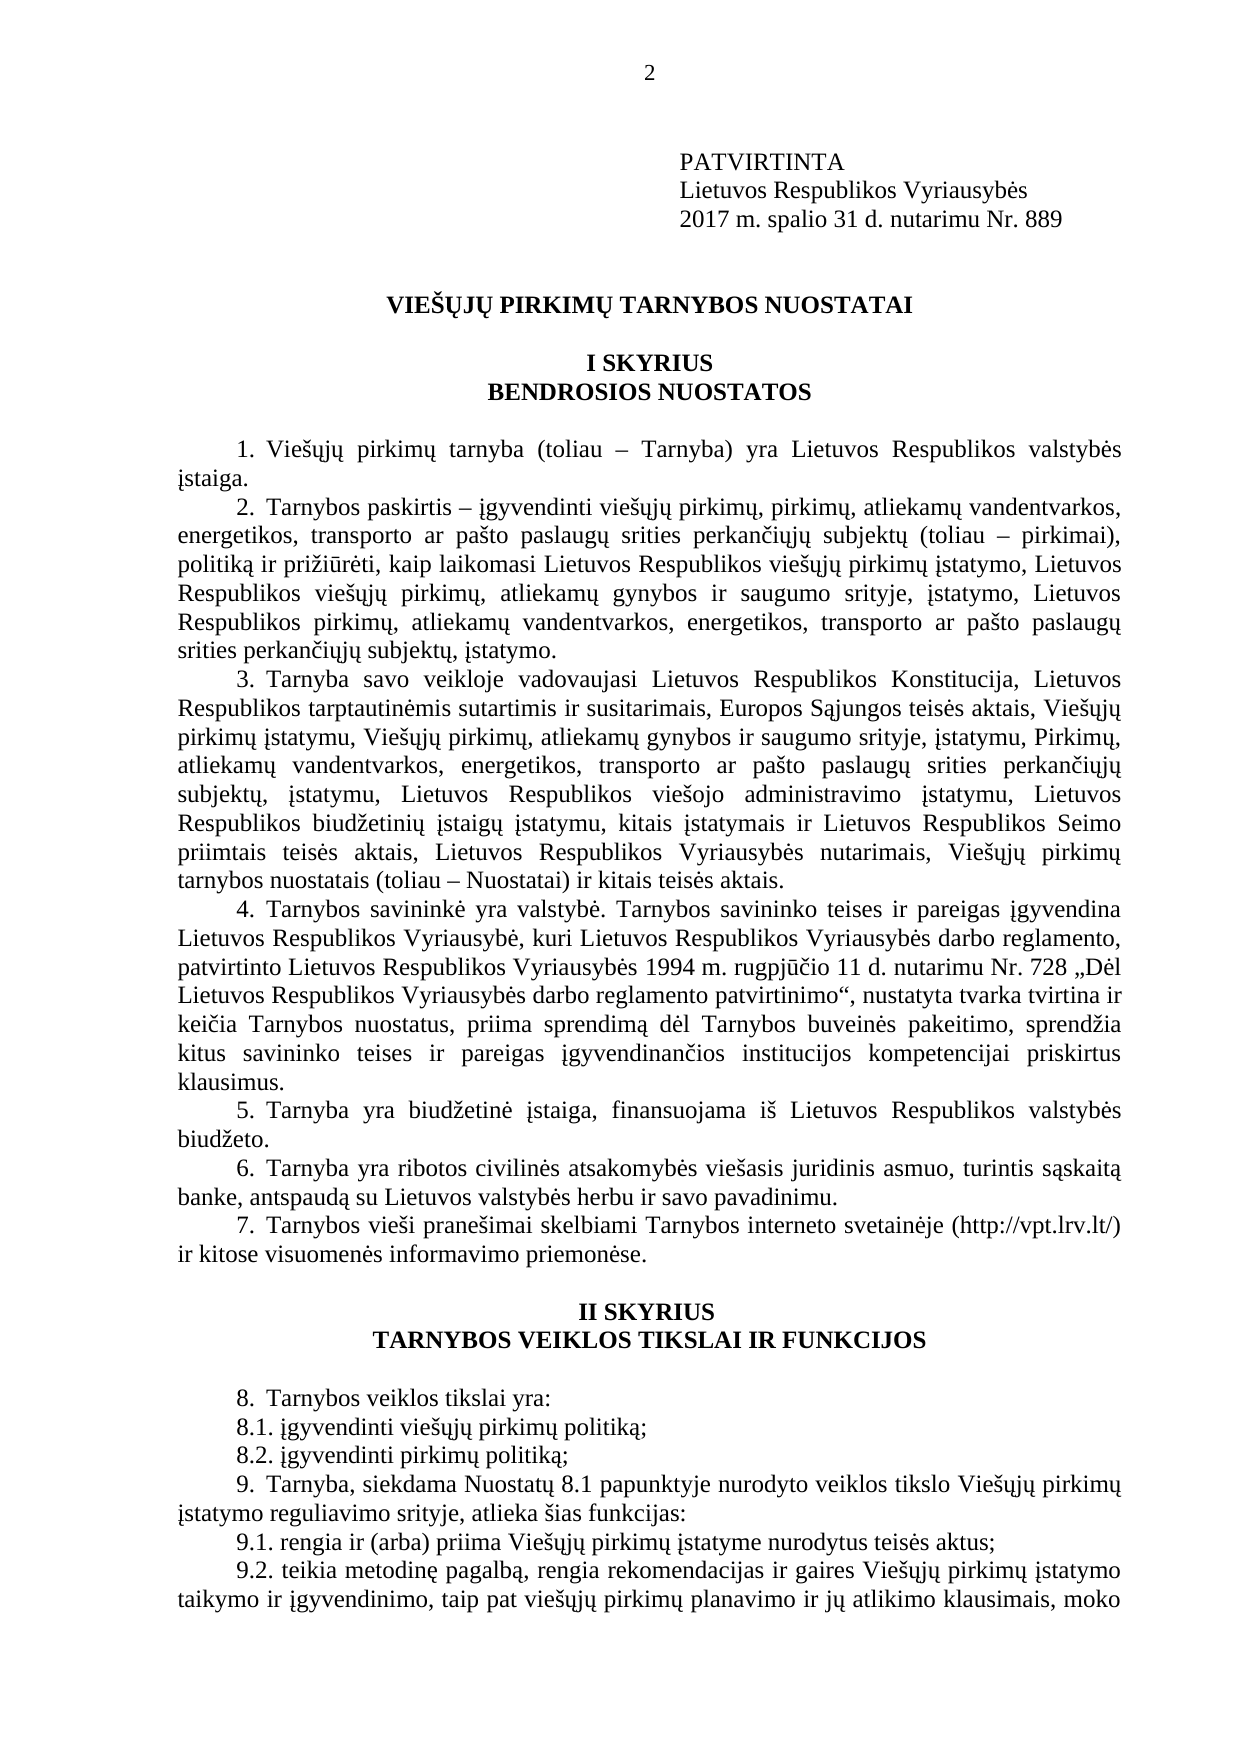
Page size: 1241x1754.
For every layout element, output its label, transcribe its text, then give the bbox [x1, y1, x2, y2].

text 7. Tarnybos vieši pranešimai skelbiami Tarnybos interneto svetainėje (http://vpt.lrv.lt/) ir kitose visuomenės informavimo priemonėse. [177, 1211, 1122, 1268]
text 6. Tarnyba yra ribotos civilinės atsakomybės viešasis juridinis asmuo, turintis sąskaitą banke, antspaudą su Lietuvos valstybės herbu ir savo pavadinimu. [177, 1153, 1122, 1211]
text VIEŠŲJŲ PIRKIMŲ TARNYBOS NUOSTATAI [177, 291, 1122, 319]
text 3. Tarnyba savo veikloje vadovaujasi Lietuvos Respublikos Konstitucija, Lietuvos Respublikos tarptautinėmis sutartimis ir susitarimais, Europos Sąjungos teisės aktais, Viešųjų pirkimų įstatymu, Viešųjų pirkimų, atliekamų gynybos ir saugumo srityje, įstatymu, Pirkimų, atliekamų vandentvarkos, energetikos, transporto ar pašto paslaugų srities perkančiųjų subjektų, įstatymu, Lietuvos Respublikos viešojo administravimo įstatymu, Lietuvos Respublikos biudžetinių įstaigų įstatymu, kitais įstatymais ir Lietuvos Respublikos Seimo priimtais teisės aktais, Lietuvos Respublikos Vyriausybės nutarimais, Viešųjų pirkimų tarnybos nuostatais (toliau – Nuostatai) ir kitais teisės aktais. [177, 664, 1122, 894]
text 9.2. teikia metodinę pagalbą, rengia rekomendacijas ir gaires Viešųjų pirkimų įstatymo taikymo ir įgyvendinimo, taip pat viešųjų pirkimų planavimo ir jų atlikimo klausimais, moko [177, 1556, 1122, 1613]
text PATVIRTINTA Lietuvos Respublikos Vyriausybės 2017 m. spalio 31 d. nutarimu Nr. 889 [679, 147, 1122, 233]
text 8. Tarnybos veiklos tikslai yra: [177, 1383, 1122, 1412]
text 9. Tarnyba, siekdama Nuostatų 8.1 papunktyje nurodyto veiklos tikslo Viešųjų pirkimų įstatymo reguliavimo srityje, atlieka šias funkcijas: [177, 1469, 1122, 1527]
text II SKYRIUS [177, 1297, 1122, 1326]
text 1. Viešųjų pirkimų tarnyba (toliau – Tarnyba) yra Lietuvos Respublikos valstybės įstaiga. [177, 434, 1122, 492]
text TARNYBOS VEIKLOS TIKSLAI IR FUNKCIJOS [177, 1326, 1122, 1354]
text BENDROSIOS NUOSTATOS [177, 377, 1122, 406]
text 2. Tarnybos paskirtis – įgyvendinti viešųjų pirkimų, pirkimų, atliekamų vandentvarkos, energetikos, transporto ar pašto paslaugų srities perkančiųjų subjektų (toliau – pirkimai), politiką ir prižiūrėti, kaip laikomasi Lietuvos Respublikos viešųjų pirkimų įstatymo, Lietuvos Respublikos viešųjų pirkimų, atliekamų gynybos ir saugumo srityje, įstatymo, Lietuvos Respublikos pirkimų, atliekamų vandentvarkos, energetikos, transporto ar pašto paslaugų srities perkančiųjų subjektų, įstatymo. [177, 492, 1122, 664]
text 4. Tarnybos savininkė yra valstybė. Tarnybos savininko teises ir pareigas įgyvendina Lietuvos Respublikos Vyriausybė, kuri Lietuvos Respublikos Vyriausybės darbo reglamento, patvirtinto Lietuvos Respublikos Vyriausybės 1994 m. rugpjūčio 11 d. nutarimu Nr. 728 „Dėl Lietuvos Respublikos Vyriausybės darbo reglamento patvirtinimo“, nustatyta tvarka tvirtina ir keičia Tarnybos nuostatus, priima sprendimą dėl Tarnybos buveinės pakeitimo, sprendžia kitus savininko teises ir pareigas įgyvendinančios institucijos kompetencijai priskirtus klausimus. [177, 894, 1122, 1096]
text 9.1. rengia ir (arba) priima Viešųjų pirkimų įstatyme nurodytus teisės aktus; [177, 1527, 1122, 1556]
text 5. Tarnyba yra biudžetinė įstaiga, finansuojama iš Lietuvos Respublikos valstybės biudžeto. [177, 1096, 1122, 1153]
text 8.1. įgyvendinti viešųjų pirkimų politiką; [177, 1412, 1122, 1441]
text I SKYRIUS [177, 348, 1122, 377]
text 8.2. įgyvendinti pirkimų politiką; [177, 1441, 1122, 1469]
